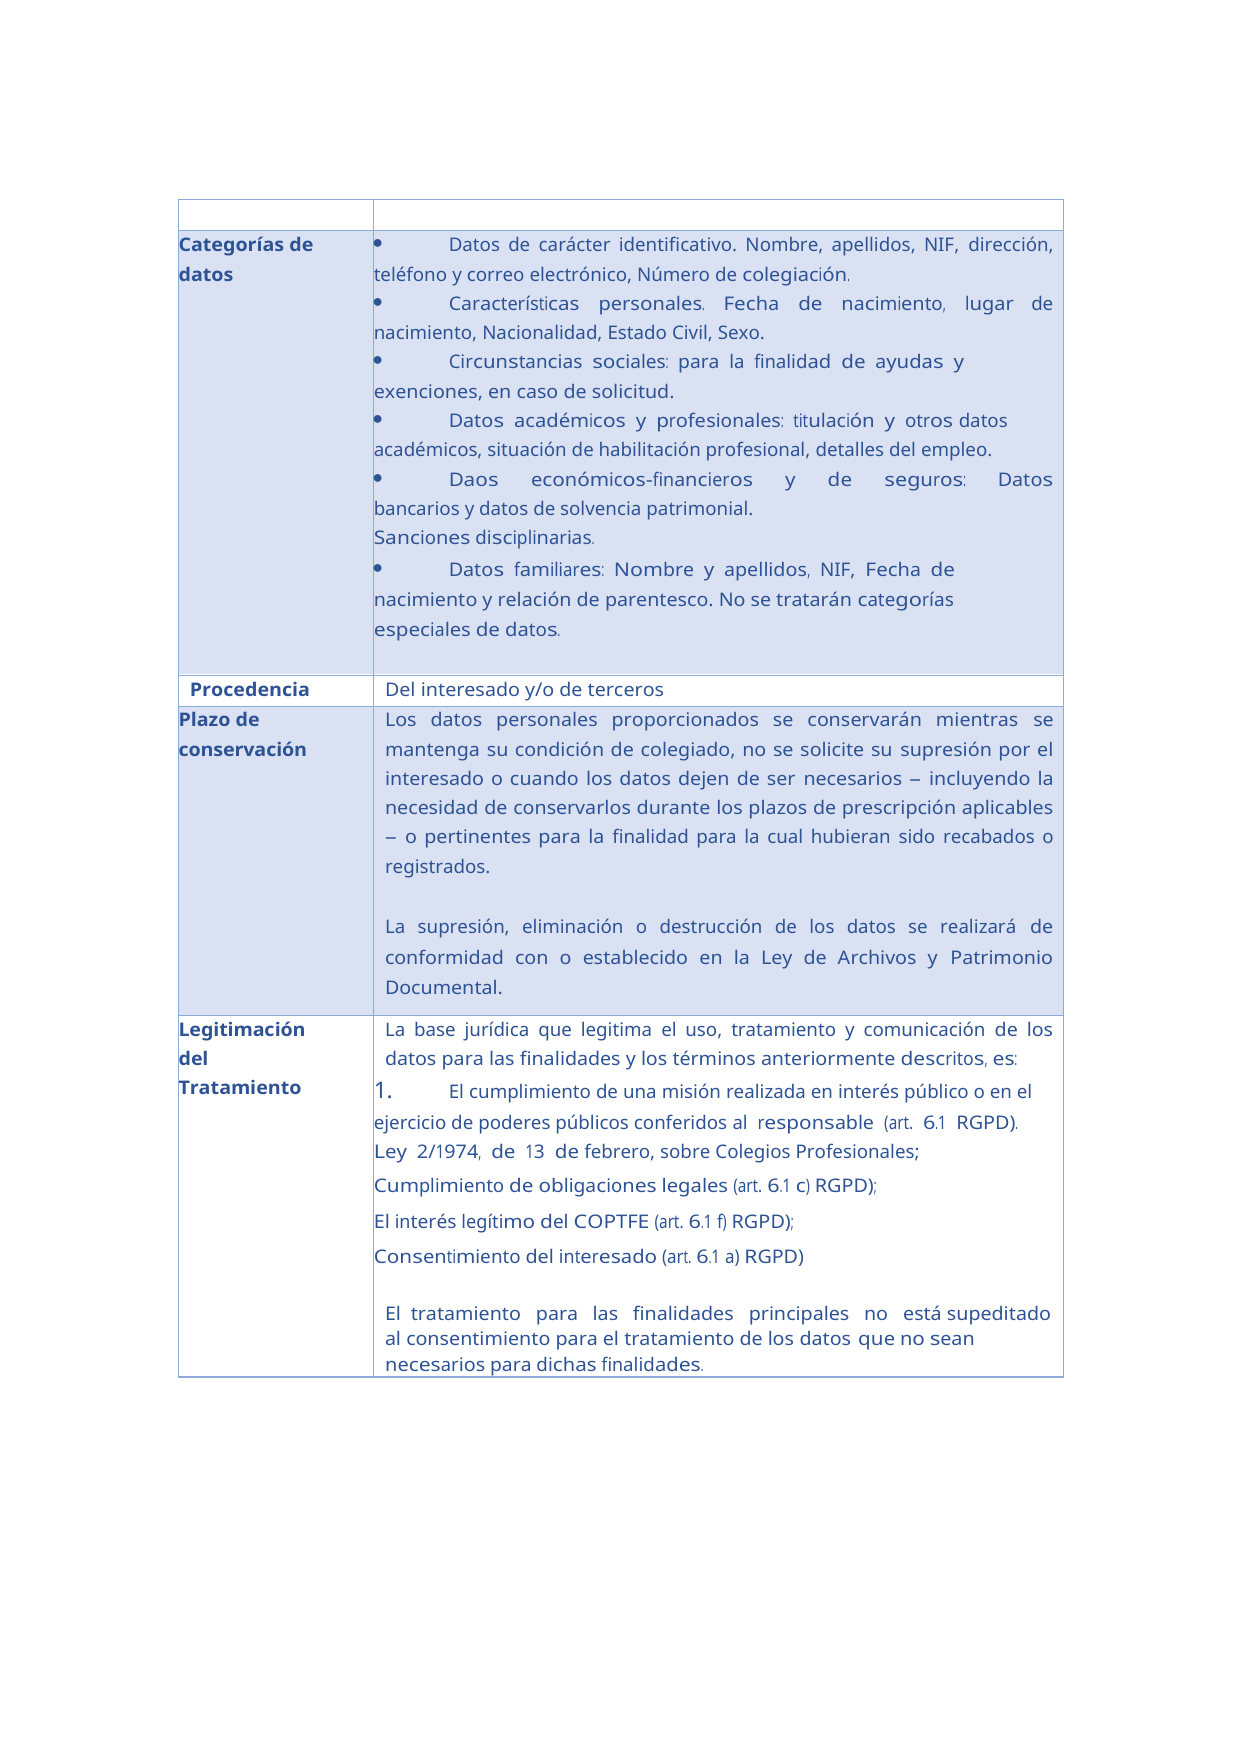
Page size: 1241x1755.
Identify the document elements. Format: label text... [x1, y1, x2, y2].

table_cell Los datos personales proporcionados se conservarán mientras se mantenga su condición de colegiado, no se solicite su supresión por el interesado o cuando los datos dejen de ser necesarios – incluyendo la necesidad de conservarlos durante los plazos de prescripción aplicables – o pertinentes para la finalidad para la cual hubieran sido recabados o registrados. La supresión, eliminación o destrucción de los datos se realizará de conformidad con o establecido en la Ley de Archivos y Patrimonio Documental. [374, 707, 1063, 1015]
table_cell Legitimación del Tratamiento [179, 1016, 373, 1376]
table_cell Plazo de conservación [179, 707, 373, 1015]
table_header [374, 200, 1063, 230]
table_cell Del interesado y/o de terceros [374, 676, 1063, 706]
table_header [179, 200, 373, 230]
table_cell Procedencia [179, 676, 373, 706]
table_cell Datos de carácter identificativo. Nombre, apellidos, NIF, dirección, teléfono y correo electrónico, Número de colegiación. Características personales. Fecha de nacimiento, lugar de nacimiento, Nacionalidad, Estado Civil, Sexo. Circunstancias sociales: para la finalidad de ayudas y exenciones, en caso de solicitud. Datos académicos y profesionales: titulación y otros datos académicos, situación de habilitación profesional, detalles del empleo. Daos económicos-financieros y de seguros: Datos bancarios y datos de solvencia patrimonial. Sanciones disciplinarias. Datos familiares: Nombre y apellidos, NIF, Fecha de nacimiento y relación de parentesco. No se tratarán categorías especiales de datos. [374, 231, 1063, 674]
table_cell La base jurídica que legitima el uso, tratamiento y comunicación de los datos para las finalidades y los términos anteriormente descritos, es: El cumplimiento de una misión realizada en interés público o en el ejercicio de poderes públicos conferidos al responsable (art. 6.1 RGPD). Ley 2/1974, de 13 de febrero, sobre Colegios Profesionales; Cumplimiento de obligaciones legales (art. 6.1 c) RGPD); El interés legítimo del COPTFE (art. 6.1 f) RGPD); Consentimiento del interesado (art. 6.1 a) RGPD) El tratamiento para las finalidades principales no está supeditado al consentimiento para el tratamiento de los datos que no sean necesarios para dichas finalidades. [374, 1016, 1063, 1376]
table_cell Categorías de datos [179, 231, 373, 674]
